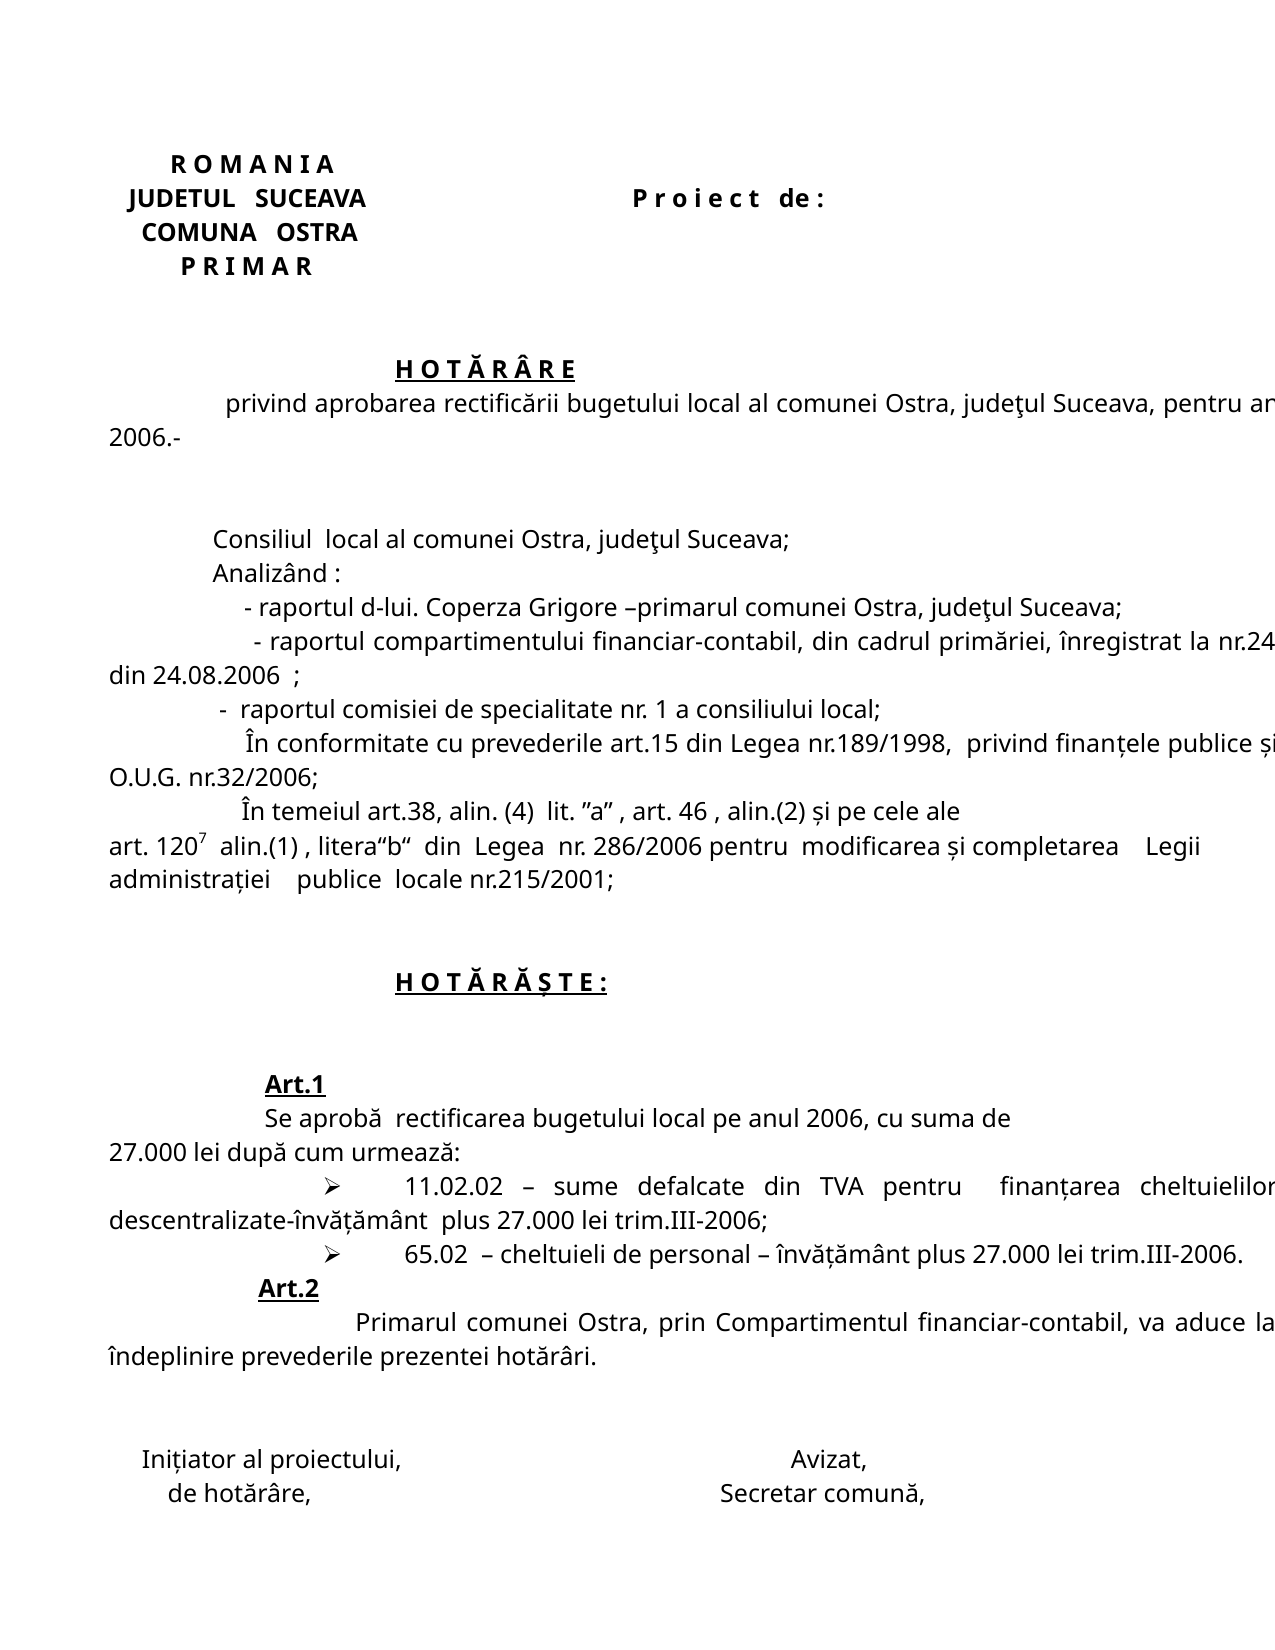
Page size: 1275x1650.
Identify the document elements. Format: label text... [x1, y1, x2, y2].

text Consiliul local al comunei Ostra, judeţul Suceava; [109, 522, 1275, 556]
text privind aprobarea rectificării bugetului local al comunei Ostra, judeţul Suceava, pentru anul 2006.- [50, 385, 1275, 453]
text Se aprobă rectificarea bugetului local pe anul 2006, cu suma de [109, 1101, 1275, 1135]
text H O T Ă R Â R E [109, 351, 1275, 385]
text Art.2 [109, 1271, 1275, 1305]
text În temeiul art.38, alin. (4) lit. ”a” , art. 46 , alin.(2) şi pe cele ale [109, 794, 1275, 828]
text În conformitate cu prevederile art.15 din Legea nr.189/1998, privind finanţele publice şi O.U.G. nr.32/2006; [109, 726, 1275, 794]
text Art.1 [109, 1067, 1275, 1101]
text Analizând : [109, 556, 1275, 590]
text - raportul d-lui. Coperza Grigore –primarul comunei Ostra, judeţul Suceava; [109, 590, 1275, 624]
list 11.02.02 – sume defalcate din TVA pentru finanţarea cheltuielilor descentralizate-învăţământ plus 27.000 lei trim.III-2006; [109, 1169, 1275, 1237]
text Primarul comunei Ostra, prin Compartimentul financiar-contabil, va aduce la îndeplinire prevederile prezentei hotărâri. [109, 1305, 1275, 1373]
text H O T Ă R Ă Ş T E : [109, 964, 1275, 998]
subtitle R O M A N I A [44, 147, 1275, 181]
text - raportul compartimentului financiar-contabil, din cadrul primăriei, înregistrat la nr.2445 din 24.08.2006 ; [109, 624, 1275, 692]
text de hotărâre, Secretar comună, [44, 1475, 1246, 1509]
list 65.02 – cheltuieli de personal – învăţământ plus 27.000 lei trim.III-2006. [109, 1237, 1275, 1271]
text P R I M A R [109, 249, 1275, 283]
text 27.000 lei după cum urmează: [109, 1135, 1275, 1169]
text art. 1207 alin.(1) , litera“b“ din Legea nr. 286/2006 pentru modificarea şi completarea Legii administraţiei publice locale nr.215/2001; [109, 828, 1275, 896]
subtitle JUDETUL SUCEAVA P r o i e c t de : [109, 181, 1275, 215]
subtitle COMUNA OSTRA [109, 215, 1275, 249]
text - raportul comisiei de specialitate nr. 1 a consiliului local; [109, 692, 1275, 726]
text Iniţiator al proiectului, Avizat, [44, 1441, 1246, 1475]
